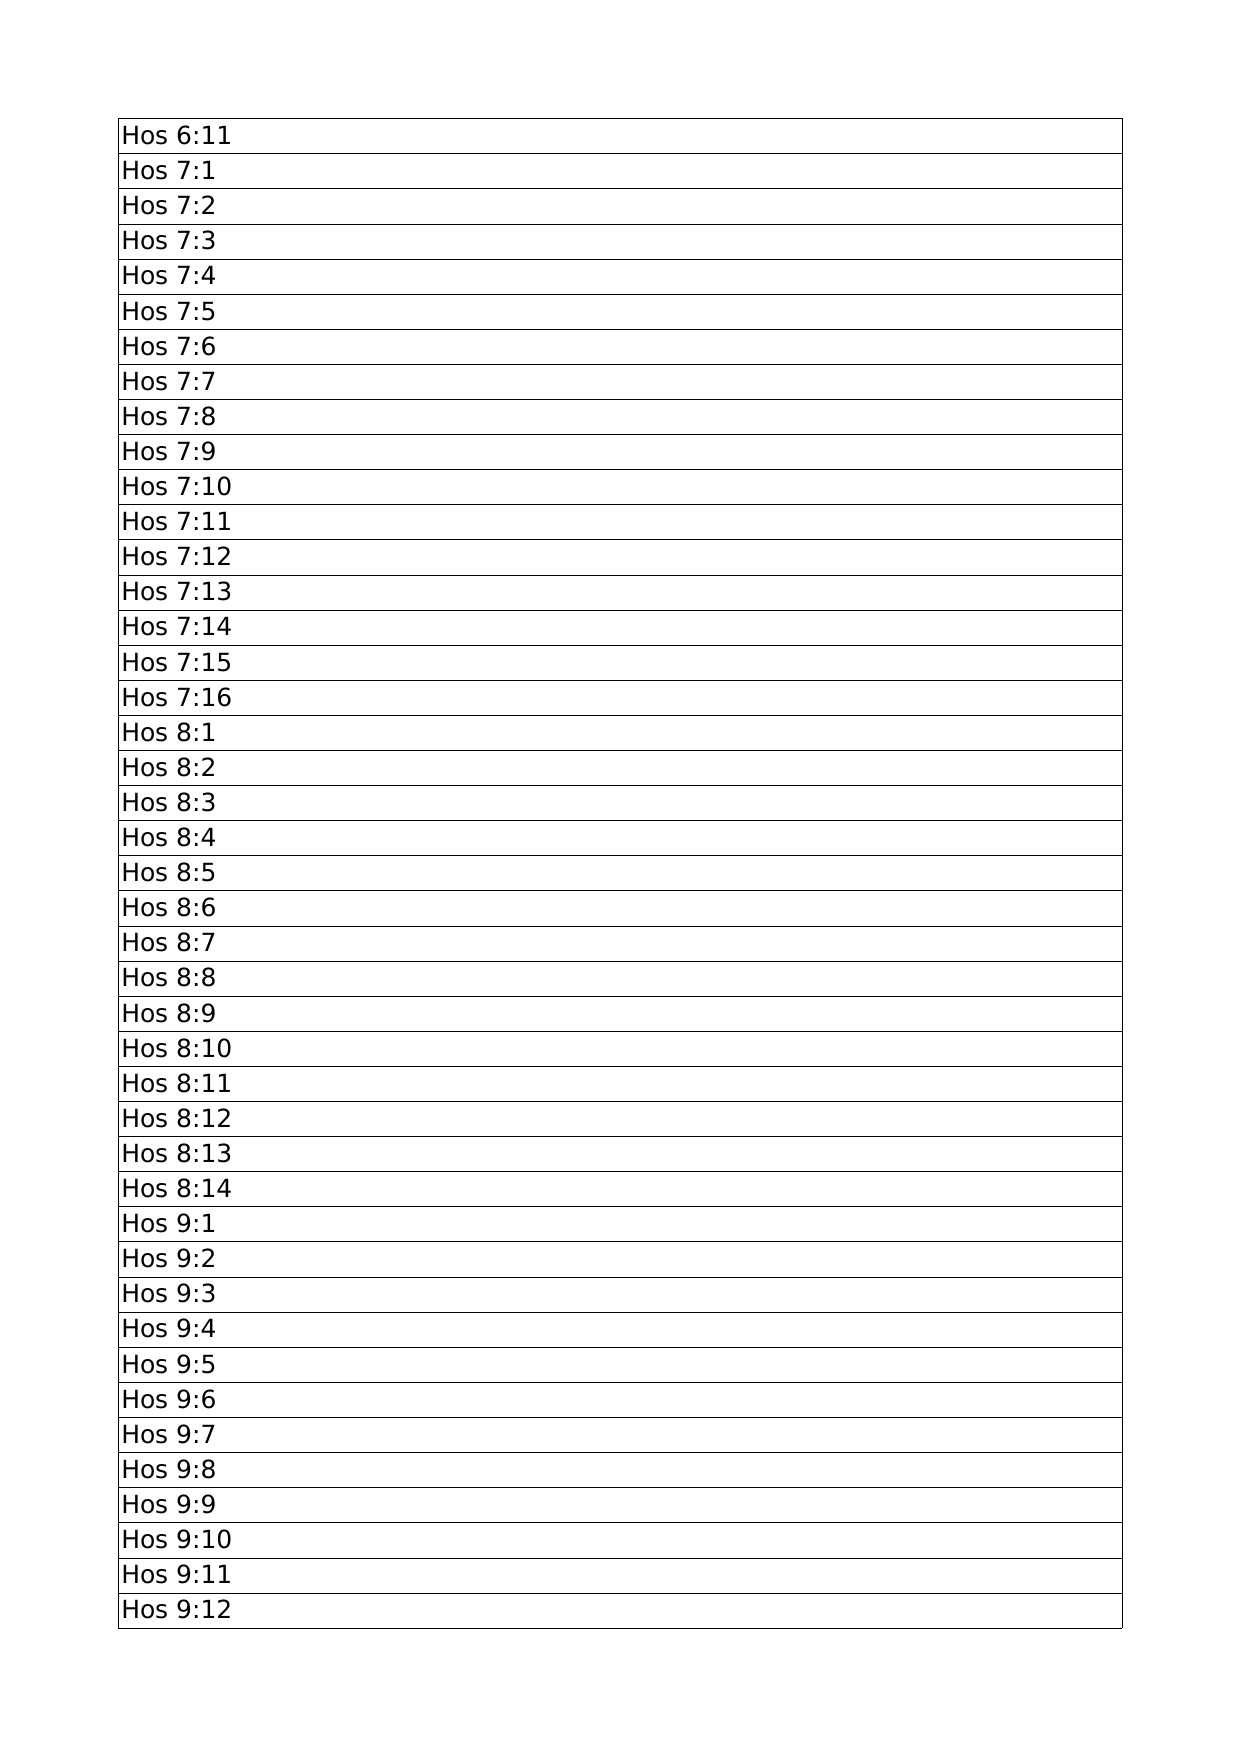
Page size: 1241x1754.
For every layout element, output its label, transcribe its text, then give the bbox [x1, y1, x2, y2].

table_cell Hos 8:11 [119, 1067, 1122, 1101]
table_cell Hos 7:6 [119, 330, 1122, 364]
table_cell Hos 7:12 [119, 540, 1122, 574]
table_cell Hos 9:4 [119, 1313, 1122, 1347]
table_cell Hos 9:8 [119, 1453, 1122, 1487]
table_cell Hos 8:6 [119, 891, 1122, 926]
table_cell Hos 8:3 [119, 786, 1122, 820]
table_cell Hos 9:11 [119, 1559, 1122, 1592]
table_cell Hos 7:10 [119, 470, 1122, 504]
table_cell Hos 7:13 [119, 576, 1122, 609]
table_cell Hos 8:1 [119, 716, 1122, 750]
table_cell Hos 7:4 [119, 260, 1122, 294]
table_cell Hos 8:12 [119, 1102, 1122, 1136]
table_cell Hos 7:9 [119, 435, 1122, 469]
table_cell Hos 8:13 [119, 1137, 1122, 1171]
table_cell Hos 7:15 [119, 646, 1122, 680]
table_cell Hos 7:5 [119, 295, 1122, 329]
table_cell Hos 8:9 [119, 997, 1122, 1031]
table_cell Hos 6:11 [119, 119, 1122, 153]
table_cell Hos 8:2 [119, 751, 1122, 785]
table_cell Hos 7:3 [119, 225, 1122, 258]
table_cell Hos 8:10 [119, 1032, 1122, 1066]
table_cell Hos 9:10 [119, 1523, 1122, 1557]
table_cell Hos 7:7 [119, 365, 1122, 399]
table_cell Hos 8:8 [119, 962, 1122, 996]
table_cell Hos 7:14 [119, 611, 1122, 645]
table_cell Hos 9:3 [119, 1278, 1122, 1312]
table_cell Hos 9:12 [119, 1594, 1122, 1628]
table_cell Hos 7:8 [119, 400, 1122, 434]
table_cell Hos 7:11 [119, 505, 1122, 539]
table_cell Hos 8:4 [119, 821, 1122, 855]
table_cell Hos 7:2 [119, 189, 1122, 223]
table_cell Hos 8:5 [119, 856, 1122, 890]
table_cell Hos 9:2 [119, 1242, 1122, 1277]
table_cell Hos 9:7 [119, 1418, 1122, 1452]
table_cell Hos 9:9 [119, 1488, 1122, 1522]
table_cell Hos 8:7 [119, 927, 1122, 961]
table_cell Hos 9:1 [119, 1207, 1122, 1241]
table_cell Hos 7:16 [119, 681, 1122, 715]
table_cell Hos 7:1 [119, 154, 1122, 188]
table_cell Hos 9:6 [119, 1383, 1122, 1417]
table_cell Hos 9:5 [119, 1348, 1122, 1382]
table_cell Hos 8:14 [119, 1172, 1122, 1206]
